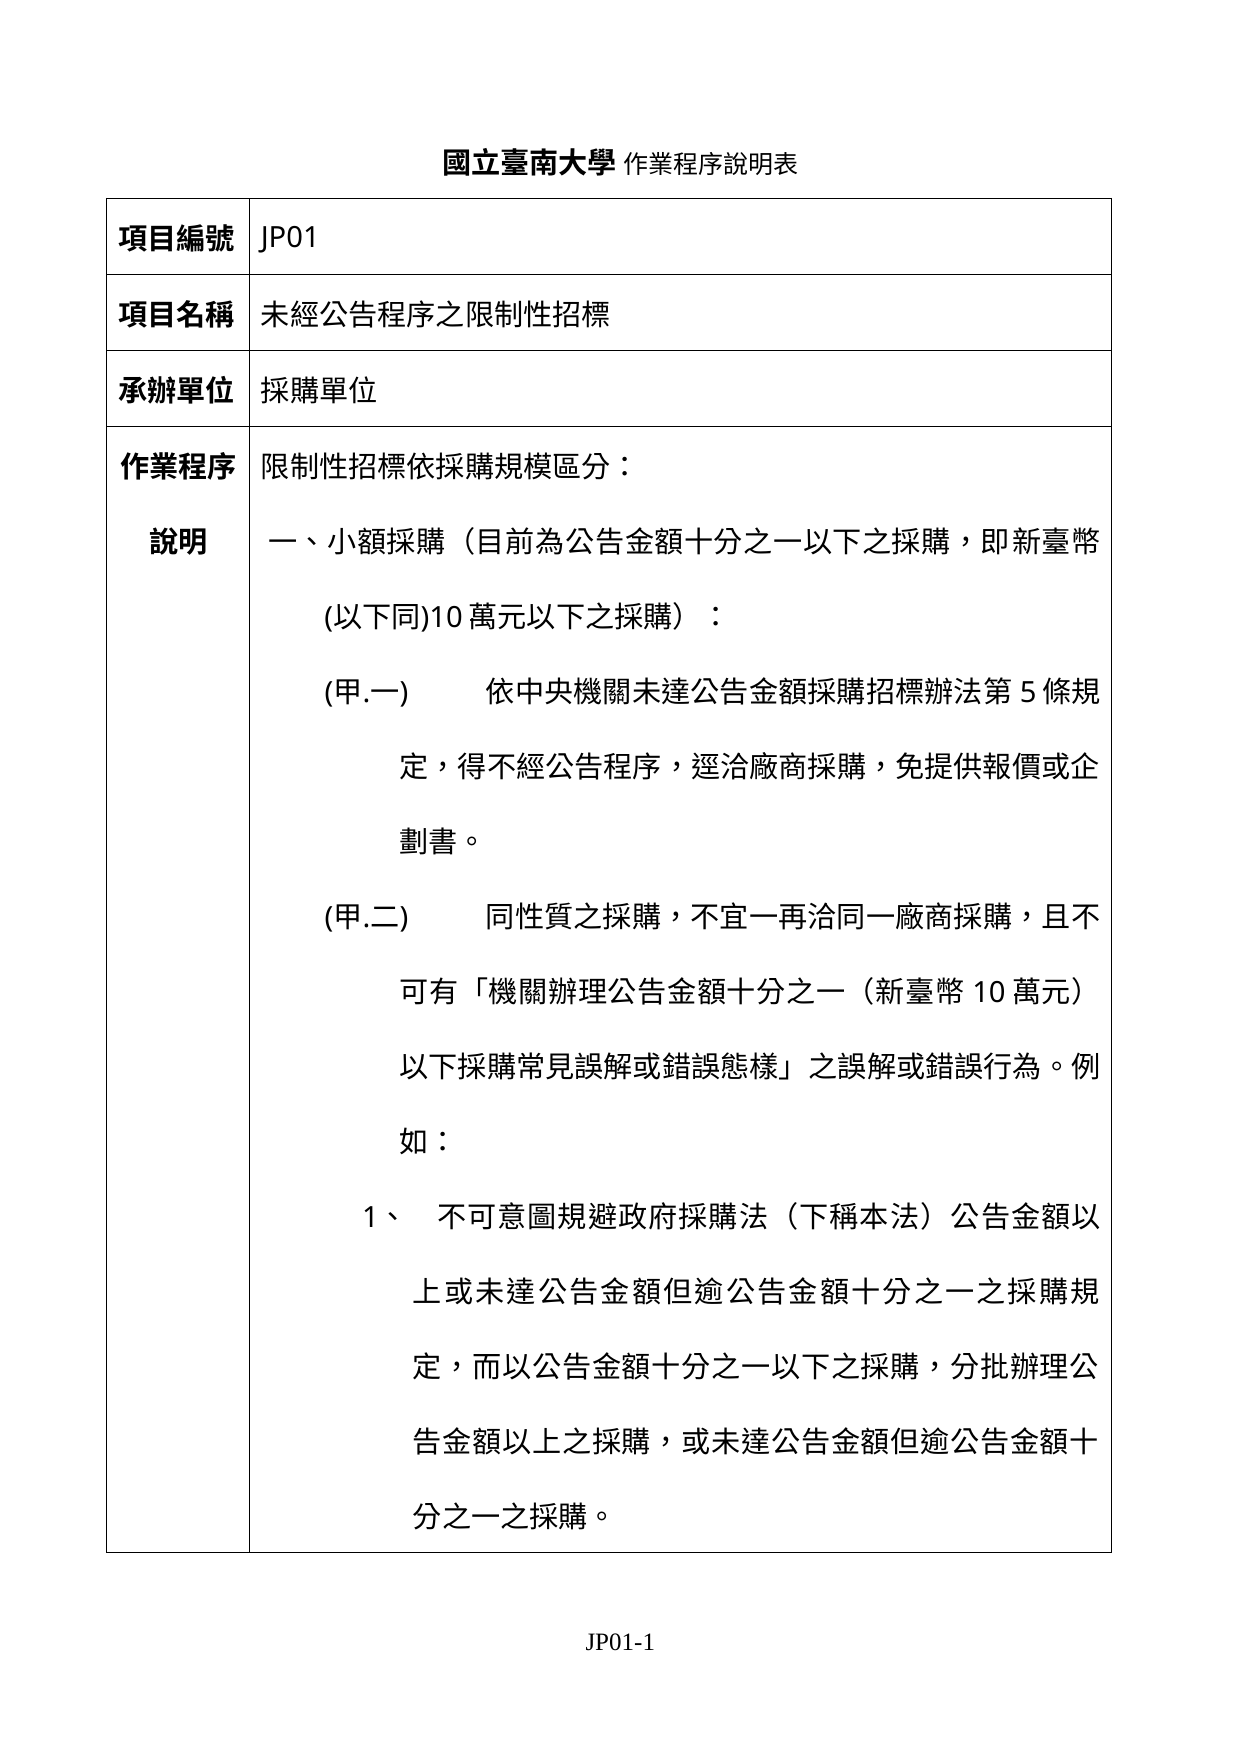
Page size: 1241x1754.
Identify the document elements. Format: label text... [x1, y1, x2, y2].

table_cell 項目名稱 [107, 275, 249, 350]
table_cell 作業程序說明 [107, 427, 249, 1552]
table_cell 未經公告程序之限制性招標 [250, 275, 1111, 350]
text 國立臺南大學 作業程序說明表 [118, 123, 1122, 198]
table_header 項目編號 [107, 199, 249, 274]
table_header JP01 [250, 199, 1111, 274]
table_cell 承辦單位 [107, 351, 249, 426]
table_cell 採購單位 [250, 351, 1111, 426]
table_cell 限制性招標依採購規模區分： 一、小額採購（目前為公告金額十分之一以下之採購，即新臺幣(以下同)10萬元以下之採購）： 依中央機關未達公告金額採購招標辦法第5條規定，得不經公告程序，逕洽廠商採購，免提供報價或企劃書。 同性質之採購，不宜一再洽同一廠商採購，且不可有「機關辦理公告金額十分之一（新臺幣10萬元）以下採購常見誤解或錯誤態樣」之誤解或錯誤行為。例如： 不可意圖規避政府採購法（下稱本法）公告金額以上或未達公告金額但逾公告金額十分之一之採購規定，而以公告金額十分之一以下之採購，分批辦理公告金額以上之採購，或未達公告金額但逾公告金額十分之一之採購。 有分批辦理之必要，須依全部批數之預算總額認定採購金額。 誤以為所有小額採購僅可逕洽一家廠商採購。 不要洽一家廠商代為蒐集三家廠商之報價或估價單，供機關作為採購決定之用。 非依共同供應契約辦理之小額採購，不要誤以為所有案件皆無需經議價程序。 非依共同供應契約辦理之小額採購，其洽廠商提供報價或企劃書者，不可未考慮廠商報價之合理性而逕以報價決標。 誤以為所有小額採購皆無需簽訂契約、不適用不得轉包之規定、不適用本法第101條及第103條之規定。 洽共同供應契約廠商訂購產品並附加採購該共同供應契約產品以外之項目，附加採購金額逾公告金額十分之ㄧ，或所附加採購之項目非屬訂購產品之相關配備或勞務。 機關內部請購、廠商履約、驗收、經費核銷之過程未落實控管。 二、未達公告金額但逾公告金額十分之一之採購： 符合本法第22條第1項第1款至第8款、第12款至第15款所定情形之一者，得不經公告程序採限制性招標。但須符合其施行細則第22條至第23條之1規定，並由需求、使用或承辦採購單位，就個案敘明符合各款之情形，簽報機關首長或其授權人員核准。其得以比價方式辦理者，優先以比價方式辦理。 機關依上開（一）採限制性招標，不可有本法主管機關訂頒之「政府採購法第22條第1項各款執行錯誤態樣」之錯誤行為。例如： 誤以為獨家代理商或獨家經銷商就是專屬權利或獨家製造或供應，而依第2款辦理。 非屬緊急事故，卻以須緊急處理為由而依第3款辦理；依第3款辦理，惟緊急事故發生後至簽辦採購、核准採購、決標、簽約，時間相隔甚久，或訂定寬鬆之履約期限。 原有採購之後續擴充，並無必須向原供應廠商採購之理由，卻以第4款為由辦理。 依第6款辦理，惟原契約項目數量之增加或原契約項目規格之變更，其增加之契約金額，未列入追加累計金額。 依第7款辦理，招標公告及招標文件標示之後續擴充期間、金額或數量，明顯過長、過大，顯不合理，例如原有採購清潔服務1年，後續擴充4年。 符合本法第22條第1項第16款所定情形，經需求、使用或承辦採購單位就個案敘明邀請指定廠商比價或議價之適當理由，簽報機關首長或其授權人員核准者，得採限制性招標，免報經本法主管機關認定。 機關依公開取得3家以上廠商之書面報價或企劃書，擇符合需要者辦理比價或議價辦理者，得於辦理第一次公告結果，未能取得3家以上廠商之書面報價或企劃書時，經機關首長或其授權人員核准，改採限制性招標。 依原住民族工作權保障法第11條規定，各級政府機關、公立學校及公營事業機構，辦理位於原住民地區未達政府採購法公告金額之採購，應由原住民個人、機構、法人或團體承包。但原住民個人、機構、法人或團體無法承包者，不在此限。 依原住民族工作權保障法施行細則第9條規定，機關辦理位於原住民地區未達公告金額之採購，其依本法第22條第1項第1款至第4款、第6款至第9款（不包括文化藝術專業服務）、第13款及第16款規定採限制性招標者，屬前點原住民族工作權保障法第11條所定原住民個人、機構、法人或團體無法承包之情形。 三、公告金額以上之採購： 同二之（一）及（二）。 適用我國締結之條約或協定之採購案件，須符合條約或協定之規定。為免誤解，適用我國締結之條約或協定之無需刊登招標公告之限制性招標採購案件，不建議將徵求受邀廠商之公告刊登政府採購公報或公開於主管機關之資訊網路。 四、依據臺灣、澎湖、金門、馬祖個別關稅領域與美國政府採購協議，政府採購法第22條第1項第16款（其他經主管機關認定者）之適用，對於適用世界貿易組織政府採購協定(下稱GPA)之採購，應僅限於GPA第3條（除外事項）及第13條（限制性招標）所准許之情形。 [250, 427, 1111, 1552]
